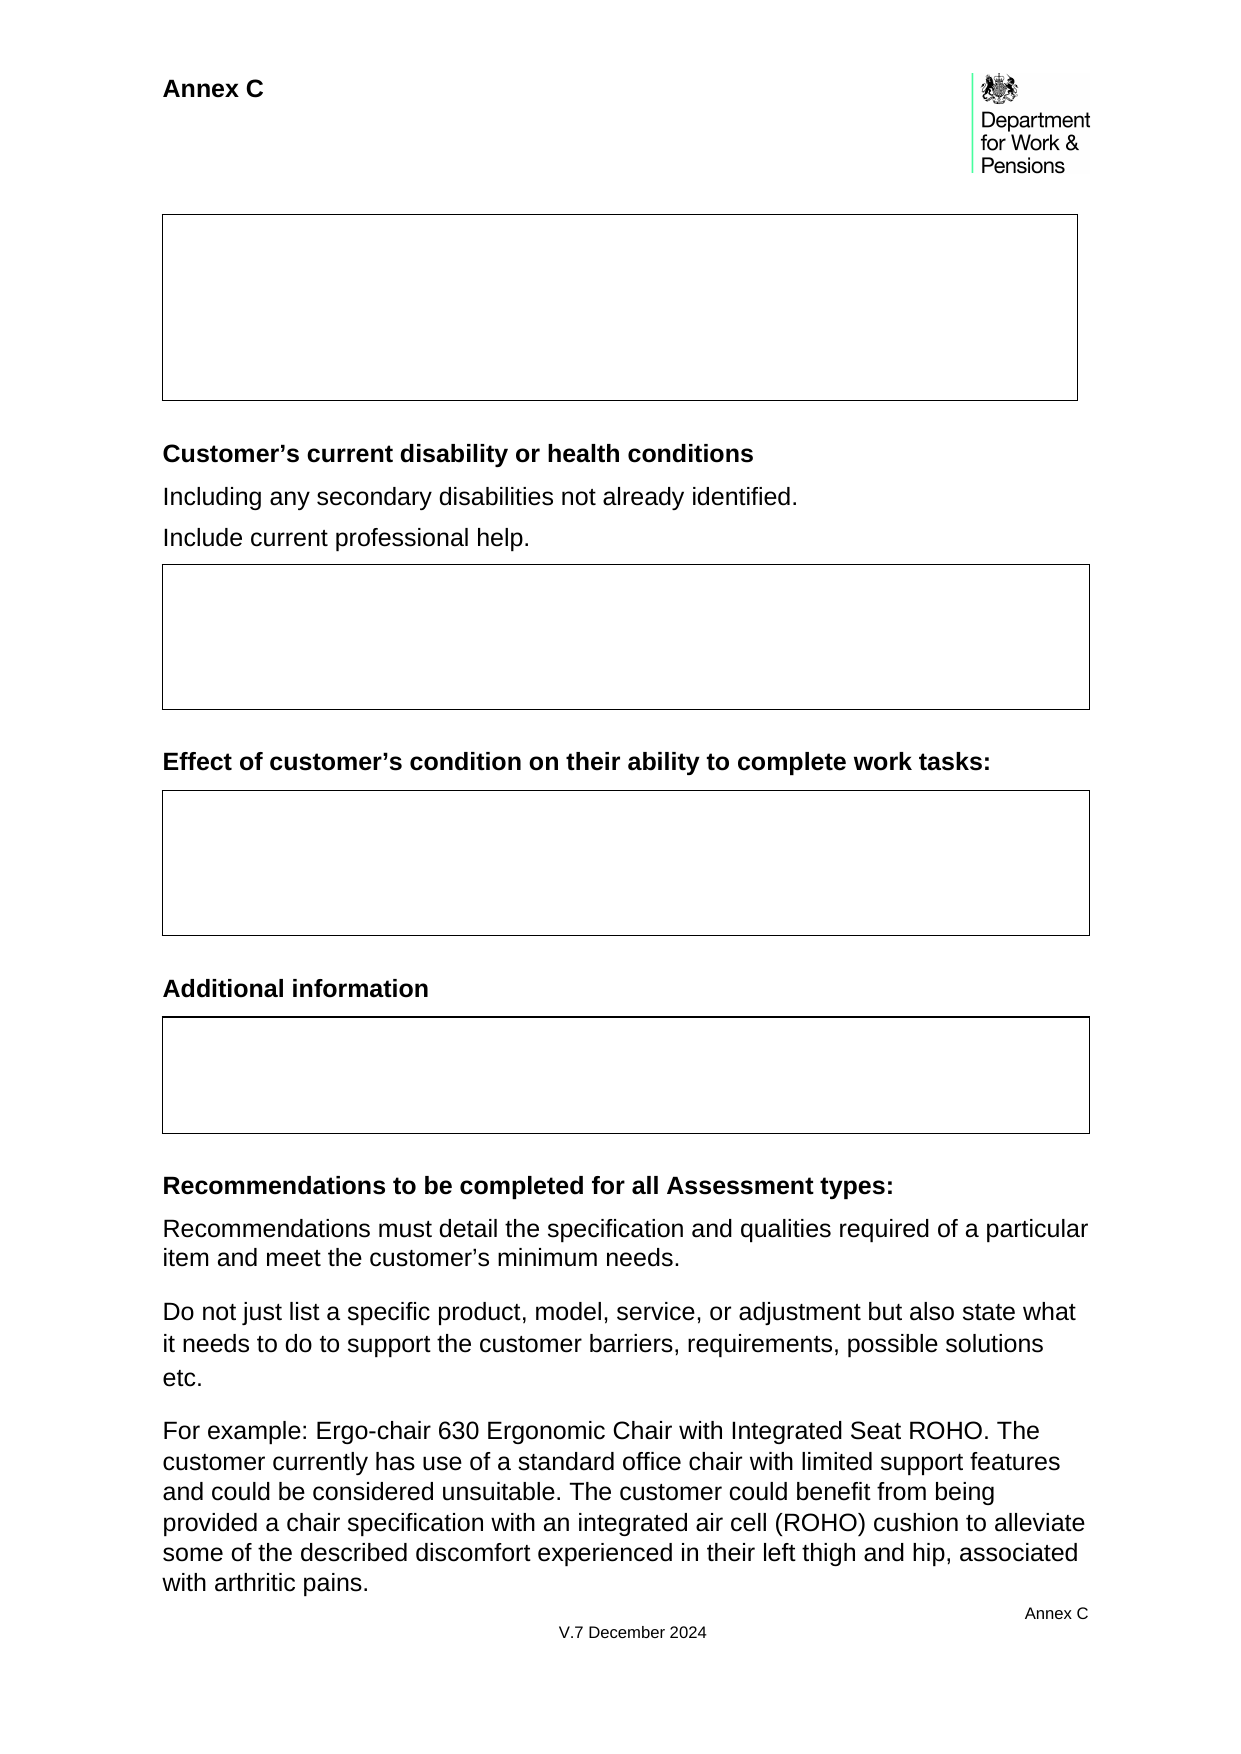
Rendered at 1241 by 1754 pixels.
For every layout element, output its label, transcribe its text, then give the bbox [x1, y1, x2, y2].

subtitle Additional information [162, 973, 1090, 1002]
text Do not just list a specific product, model, service, or adjustment but also state what it needs to do to support the customer barriers, requirements, possible solutions etc. [162, 1296, 1090, 1391]
table_header [163, 791, 1089, 935]
table_header [163, 215, 1077, 400]
text For example: Ergo-chair 630 Ergonomic Chair with Integrated Seat ROHO. The customer currently has use of a standard office chair with limited support features and could be considered unsuitable. The customer could benefit from being provided a chair specification with an integrated air cell (ROHO) cushion to alleviate some of the described discomfort experienced in their left thigh and hip, associated with arthritic pains. [162, 1416, 1090, 1597]
subtitle Effect of customer’s condition on their ability to complete work tasks: [162, 747, 1090, 776]
text Include current professional help. [162, 523, 1090, 551]
subtitle Recommendations to be completed for all Assessment types: [162, 1171, 1090, 1200]
subtitle Customer’s current disability or health conditions [162, 438, 1090, 467]
table_header [163, 565, 1089, 709]
text Including any secondary disabilities not already identified. [162, 481, 1090, 510]
table_header [163, 1018, 1089, 1132]
text Recommendations must detail the specification and qualities required of a particular item and meet the customer’s minimum needs. [162, 1214, 1090, 1271]
